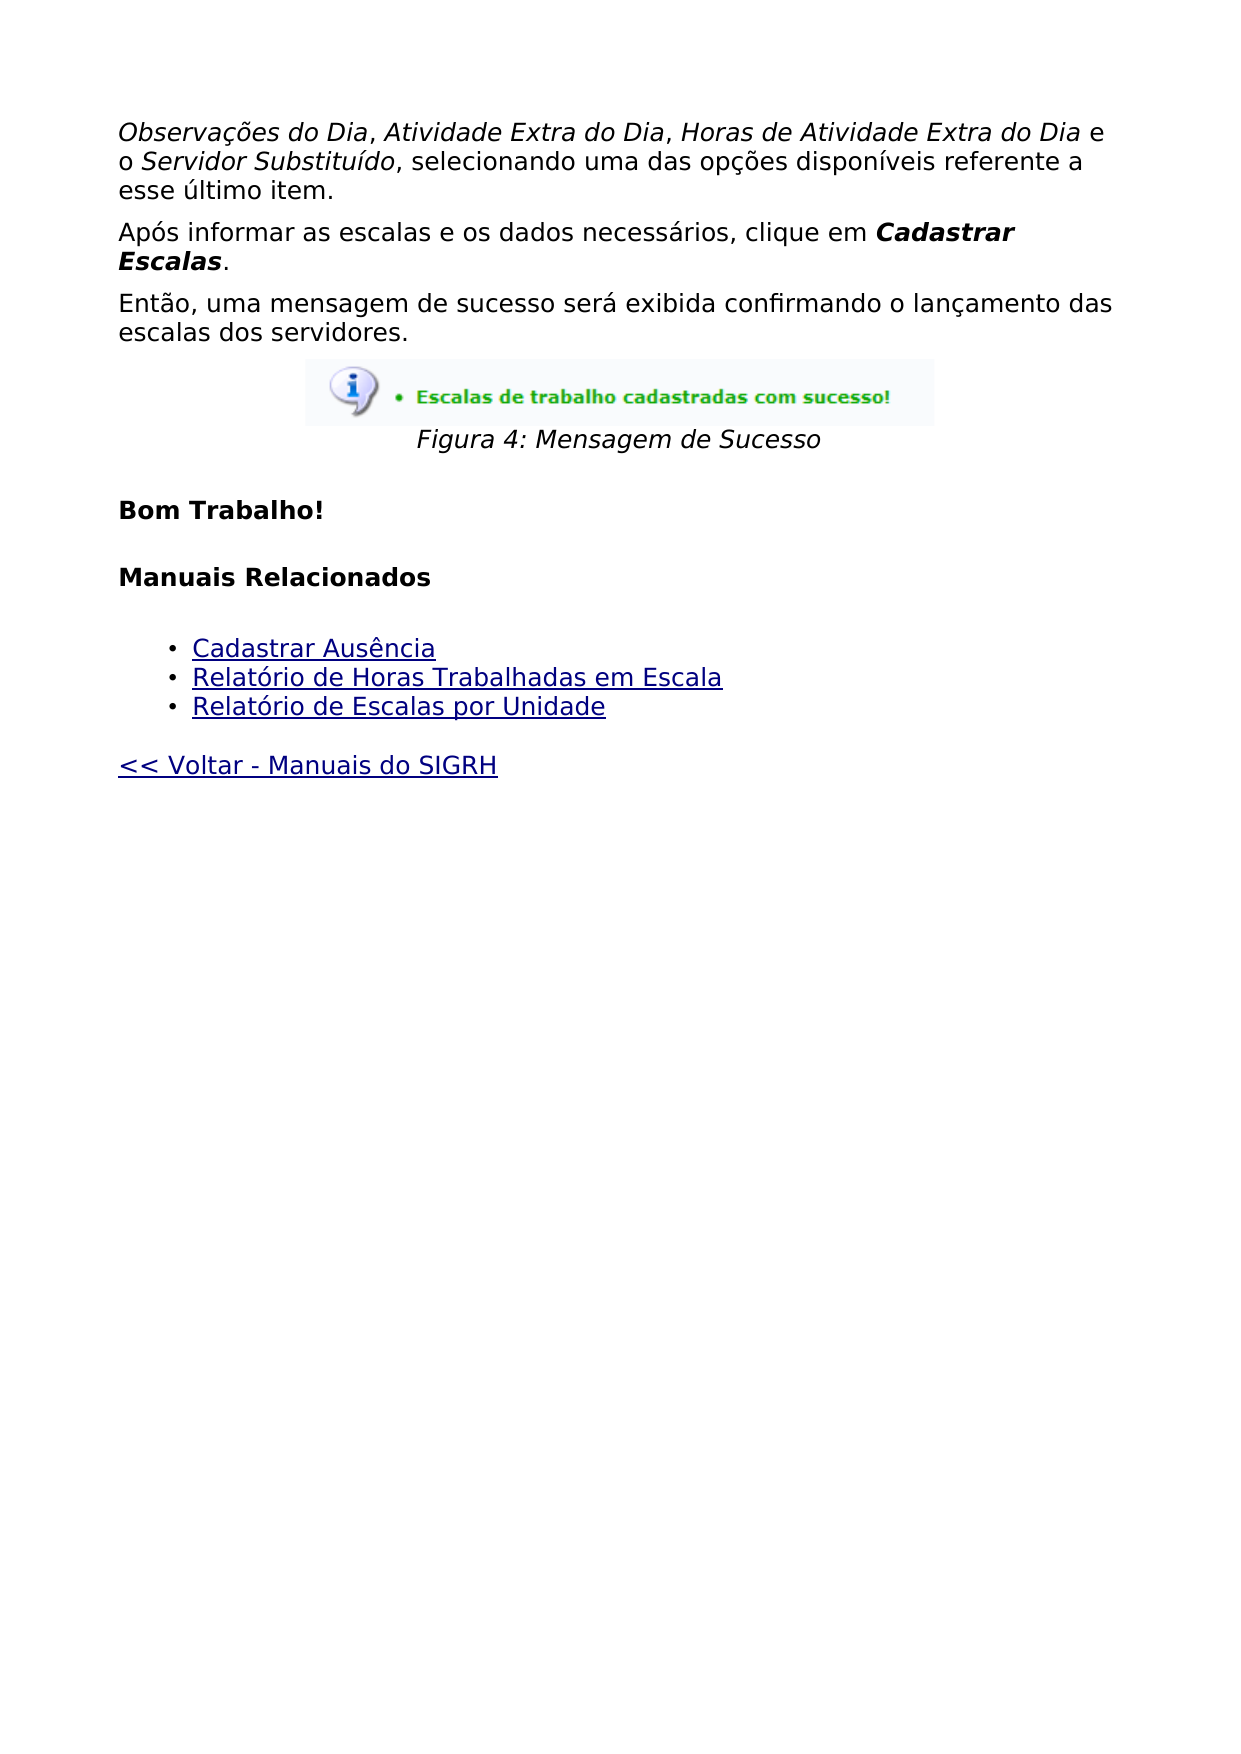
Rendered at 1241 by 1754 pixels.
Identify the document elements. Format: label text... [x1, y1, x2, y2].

text Bom Trabalho! [118, 496, 1122, 525]
list Relatório de Escalas por Unidade [177, 692, 1122, 722]
subtitle Manuais Relacionados [118, 563, 1122, 592]
list Relatório de Horas Trabalhadas em Escala [177, 663, 1122, 692]
text << Voltar - Manuais do SIGRH [118, 751, 1122, 780]
text Observações do Dia, Atividade Extra do Dia, Horas de Atividade Extra do Dia e o Servidor Substituído, selecionando uma das opções disponíveis referente a esse último item. [118, 118, 1122, 206]
text Após informar as escalas e os dados necessários, clique em Cadastrar Escalas. [118, 218, 1122, 276]
text Então, uma mensagem de sucesso será exibida confirmando o lançamento das escalas dos servidores. [118, 289, 1122, 347]
picture [305, 359, 935, 426]
text Figura 4: Mensagem de Sucesso [305, 426, 935, 454]
list Cadastrar Ausência [177, 634, 1122, 663]
